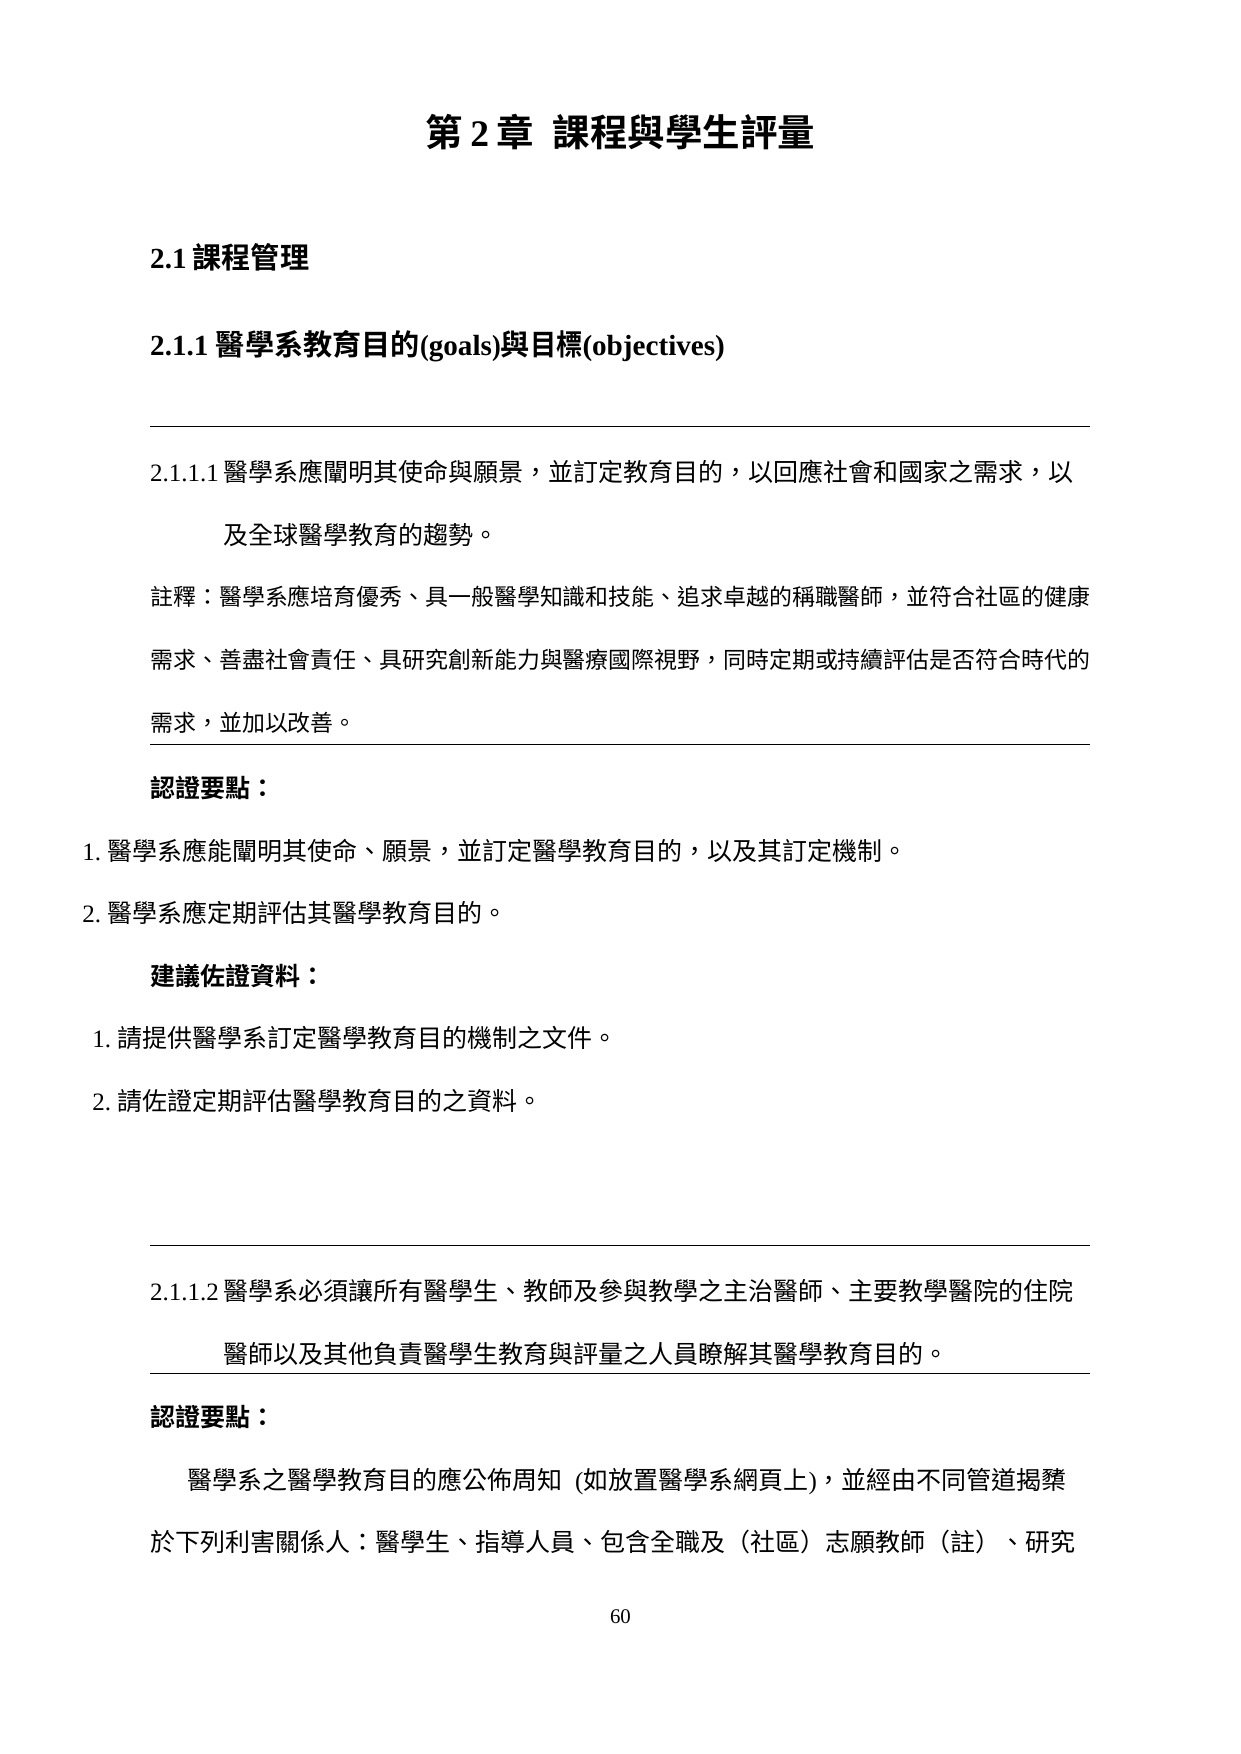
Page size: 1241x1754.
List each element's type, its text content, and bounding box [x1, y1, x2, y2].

text 2.1.1.1醫學系應闡明其使命與願景，並訂定教育目的，以回應社會和國家之需求，以及全球醫學教育的趨勢。 [150, 427, 1090, 554]
text 認證要點： [150, 1374, 1090, 1437]
text 醫學系之醫學教育目的應公佈周知 (如放置醫學系網頁上)，並經由不同管道揭櫫於下列利害關係人：醫學生、指導人員、包含全職及（社區）志願教師（註）、研究 [150, 1437, 1090, 1562]
text 2.1.1.2醫學系必須讓所有醫學生、教師及參與教學之主治醫師、主要教學醫院的住院醫師以及其他負責醫學生教育與評量之人員瞭解其醫學教育目的。 [150, 1246, 1090, 1373]
subtitle 第2章 課程與學生評量 [150, 89, 1090, 151]
subtitle 2.1課程管理 [150, 214, 1090, 276]
list 請佐證定期評估醫學教育目的之資料。 [92, 1057, 1090, 1120]
list 醫學系應能闡明其使命、願景，並訂定醫學教育目的，以及其訂定機制。 [82, 807, 1090, 870]
list 請提供醫學系訂定醫學教育目的機制之文件。 [92, 995, 1090, 1057]
subtitle 2.1.1 醫學系教育目的(goals)與目標(objectives) [150, 301, 1090, 364]
text 認證要點： [150, 745, 1090, 807]
list 醫學系應定期評估其醫學教育目的。 [82, 870, 1090, 932]
text 建議佐證資料： [150, 932, 1090, 995]
text 註釋：醫學系應培育優秀、具一般醫學知識和技能、追求卓越的稱職醫師，並符合社區的健康需求、善盡社會責任、具研究創新能力與醫療國際視野，同時定期或持續評估是否符合時代的需求，並加以改善。 [150, 554, 1090, 744]
